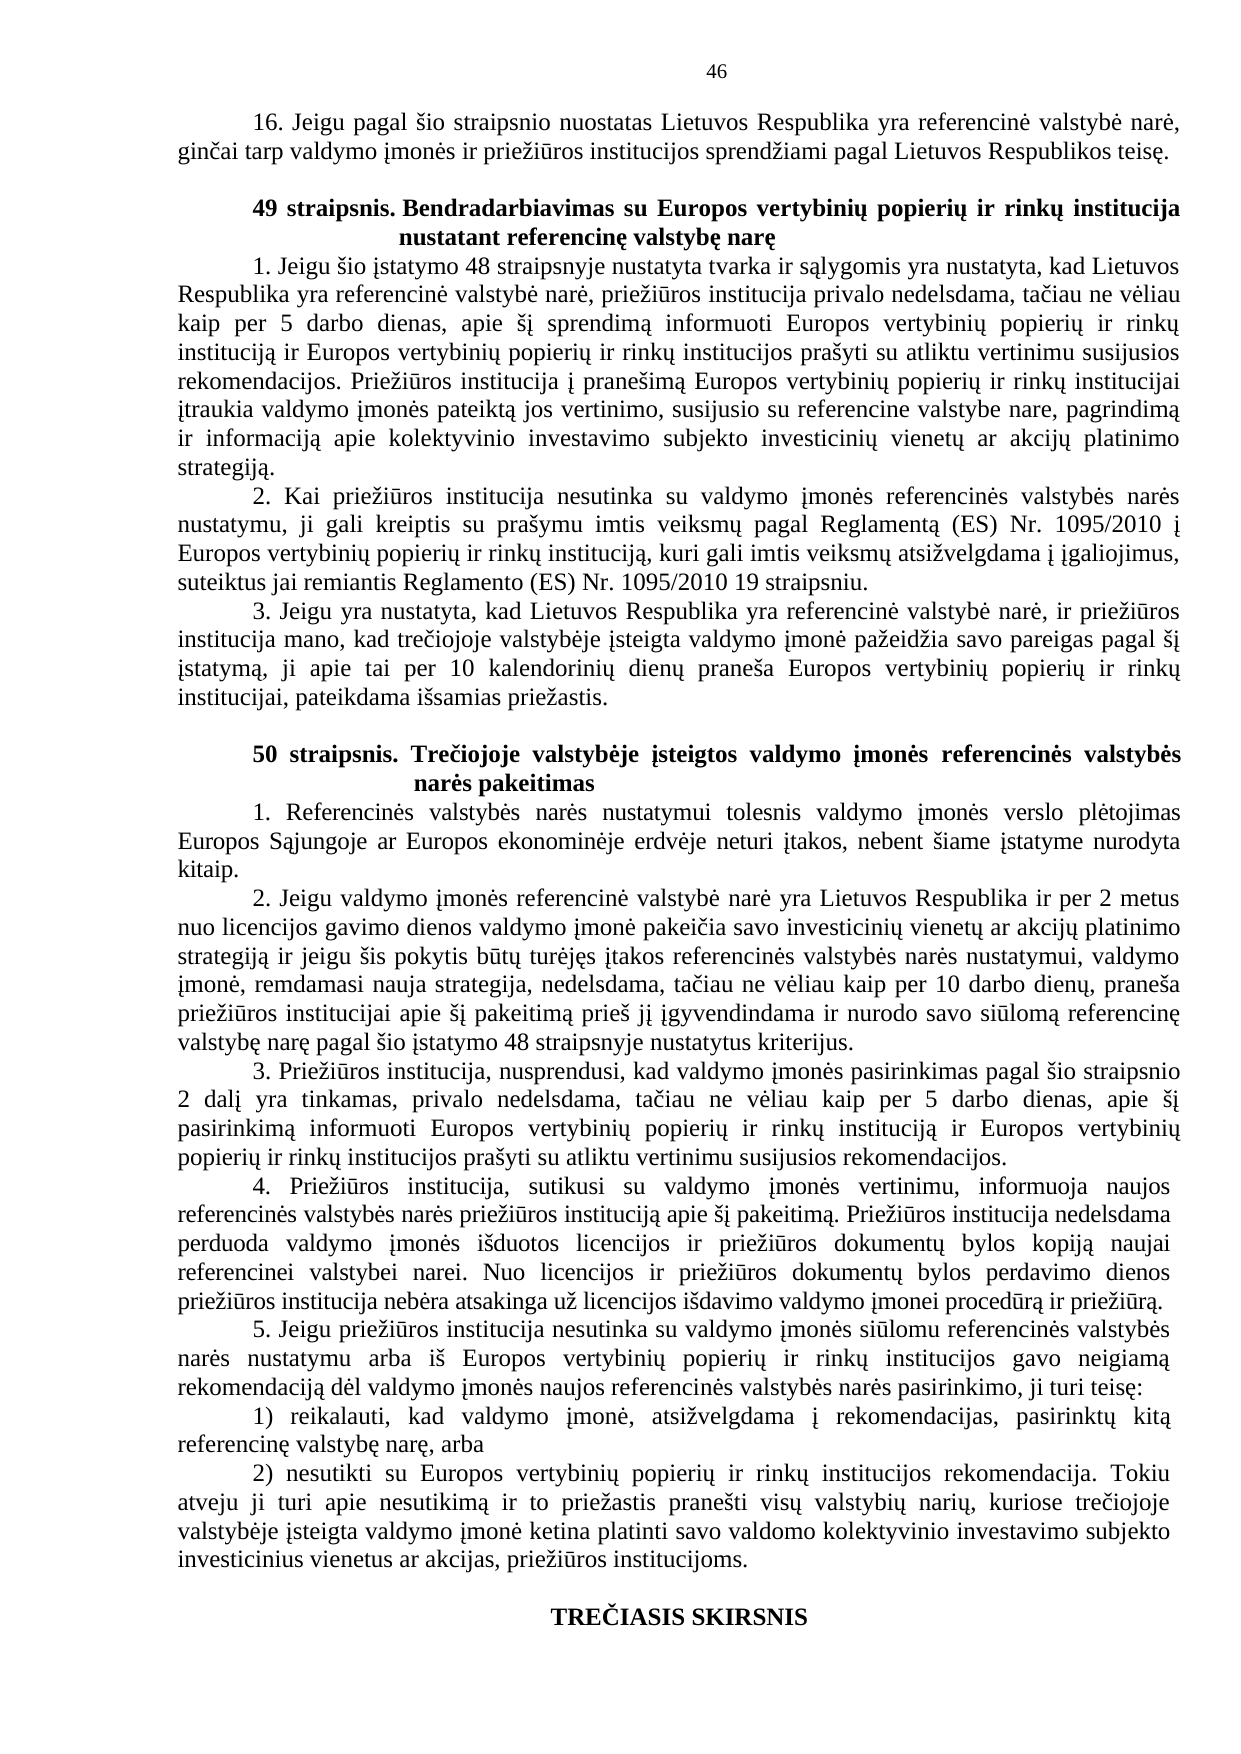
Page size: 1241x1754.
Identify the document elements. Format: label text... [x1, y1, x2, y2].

text 3. Priežiūros institucija, nusprendusi, kad valdymo įmonės pasirinkimas pagal šio straipsnio 2 dalį yra tinkamas, privalo nedelsdama, tačiau ne vėliau kaip per 5 darbo dienas, apie šį pasirinkimą informuoti Europos vertybinių popierių ir rinkų instituciją ir Europos vertybinių popierių ir rinkų institucijos prašyti su atliktu vertinimu susijusios rekomendacijos. [177, 1056, 1181, 1171]
text 2. Kai priežiūros institucija nesutinka su valdymo įmonės referencinės valstybės narės nustatymu, ji gali kreiptis su prašymu imtis veiksmų pagal Reglamentą (ES) Nr. 1095/2010 į Europos vertybinių popierių ir rinkų instituciją, kuri gali imtis veiksmų atsižvelgdama į įgaliojimus, suteiktus jai remiantis Reglamento (ES) Nr. 1095/2010 19 straipsniu. [177, 481, 1181, 596]
text TREČIASIS SKIRSNIS [177, 1602, 1181, 1631]
text 1. Referencinės valstybės narės nustatymui tolesnis valdymo įmonės verslo plėtojimas Europos Sąjungoje ar Europos ekonominėje erdvėje neturi įtakos, nebent šiame įstatyme nurodyta kitaip. [177, 797, 1181, 883]
text 2. Jeigu valdymo įmonės referencinė valstybė narė yra Lietuvos Respublika ir per 2 metus nuo licencijos gavimo dienos valdymo įmonė pakeičia savo investicinių vienetų ar akcijų platinimo strategiją ir jeigu šis pokytis būtų turėjęs įtakos referencinės valstybės narės nustatymui, valdymo įmonė, remdamasi nauja strategija, nedelsdama, tačiau ne vėliau kaip per 10 darbo dienų, praneša priežiūros institucijai apie šį pakeitimą prieš jį įgyvendindama ir nurodo savo siūlomą referencinę valstybę narę pagal šio įstatymo 48 straipsnyje nustatytus kriterijus. [177, 883, 1181, 1056]
text 2) nesutikti su Europos vertybinių popierių ir rinkų institucijos rekomendacija. Tokiu atveju ji turi apie nesutikimą ir to priežastis pranešti visų valstybių narių, kuriose trečiojoje valstybėje įsteigta valdymo įmonė ketina platinti savo valdomo kolektyvinio investavimo subjekto investicinius vienetus ar akcijas, priežiūros institucijoms. [177, 1458, 1171, 1573]
text 3. Jeigu yra nustatyta, kad Lietuvos Respublika yra referencinė valstybė narė, ir priežiūros institucija mano, kad trečiojoje valstybėje įsteigta valdymo įmonė pažeidžia savo pareigas pagal šį įstatymą, ji apie tai per 10 kalendorinių dienų praneša Europos vertybinių popierių ir rinkų institucijai, pateikdama išsamias priežastis. [177, 596, 1181, 711]
text 50 straipsnis. Trečiojoje valstybėje įsteigtos valdymo įmonės referencinės valstybės narės pakeitimas [252, 739, 1181, 797]
text 1) reikalauti, kad valdymo įmonė, atsižvelgdama į rekomendacijas, pasirinktų kitą referencinę valstybę narę, arba [177, 1401, 1171, 1458]
text 49 straipsnis. Bendradarbiavimas su Europos vertybinių popierių ir rinkų institucija nustatant referencinę valstybę narę [252, 193, 1181, 251]
text 4. Priežiūros institucija, sutikusi su valdymo įmonės vertinimu, informuoja naujos referencinės valstybės narės priežiūros instituciją apie šį pakeitimą. Priežiūros institucija nedelsdama perduoda valdymo įmonės išduotos licencijos ir priežiūros dokumentų bylos kopiją naujai referencinei valstybei narei. Nuo licencijos ir priežiūros dokumentų bylos perdavimo dienos priežiūros institucija nebėra atsakinga už licencijos išdavimo valdymo įmonei procedūrą ir priežiūrą. [177, 1171, 1171, 1314]
text 1. Jeigu šio įstatymo 48 straipsnyje nustatyta tvarka ir sąlygomis yra nustatyta, kad Lietuvos Respublika yra referencinė valstybė narė, priežiūros institucija privalo nedelsdama, tačiau ne vėliau kaip per 5 darbo dienas, apie šį sprendimą informuoti Europos vertybinių popierių ir rinkų instituciją ir Europos vertybinių popierių ir rinkų institucijos prašyti su atliktu vertinimu susijusios rekomendacijos. Priežiūros institucija į pranešimą Europos vertybinių popierių ir rinkų institucijai įtraukia valdymo įmonės pateiktą jos vertinimo, susijusio su referencine valstybe nare, pagrindimą ir informaciją apie kolektyvinio investavimo subjekto investicinių vienetų ar akcijų platinimo strategiją. [177, 251, 1181, 481]
text 16. Jeigu pagal šio straipsnio nuostatas Lietuvos Respublika yra referencinė valstybė narė, ginčai tarp valdymo įmonės ir priežiūros institucijos sprendžiami pagal Lietuvos Respublikos teisę. [177, 107, 1181, 164]
text 5. Jeigu priežiūros institucija nesutinka su valdymo įmonės siūlomu referencinės valstybės narės nustatymu arba iš Europos vertybinių popierių ir rinkų institucijos gavo neigiamą rekomendaciją dėl valdymo įmonės naujos referencinės valstybės narės pasirinkimo, ji turi teisę: [177, 1314, 1171, 1401]
